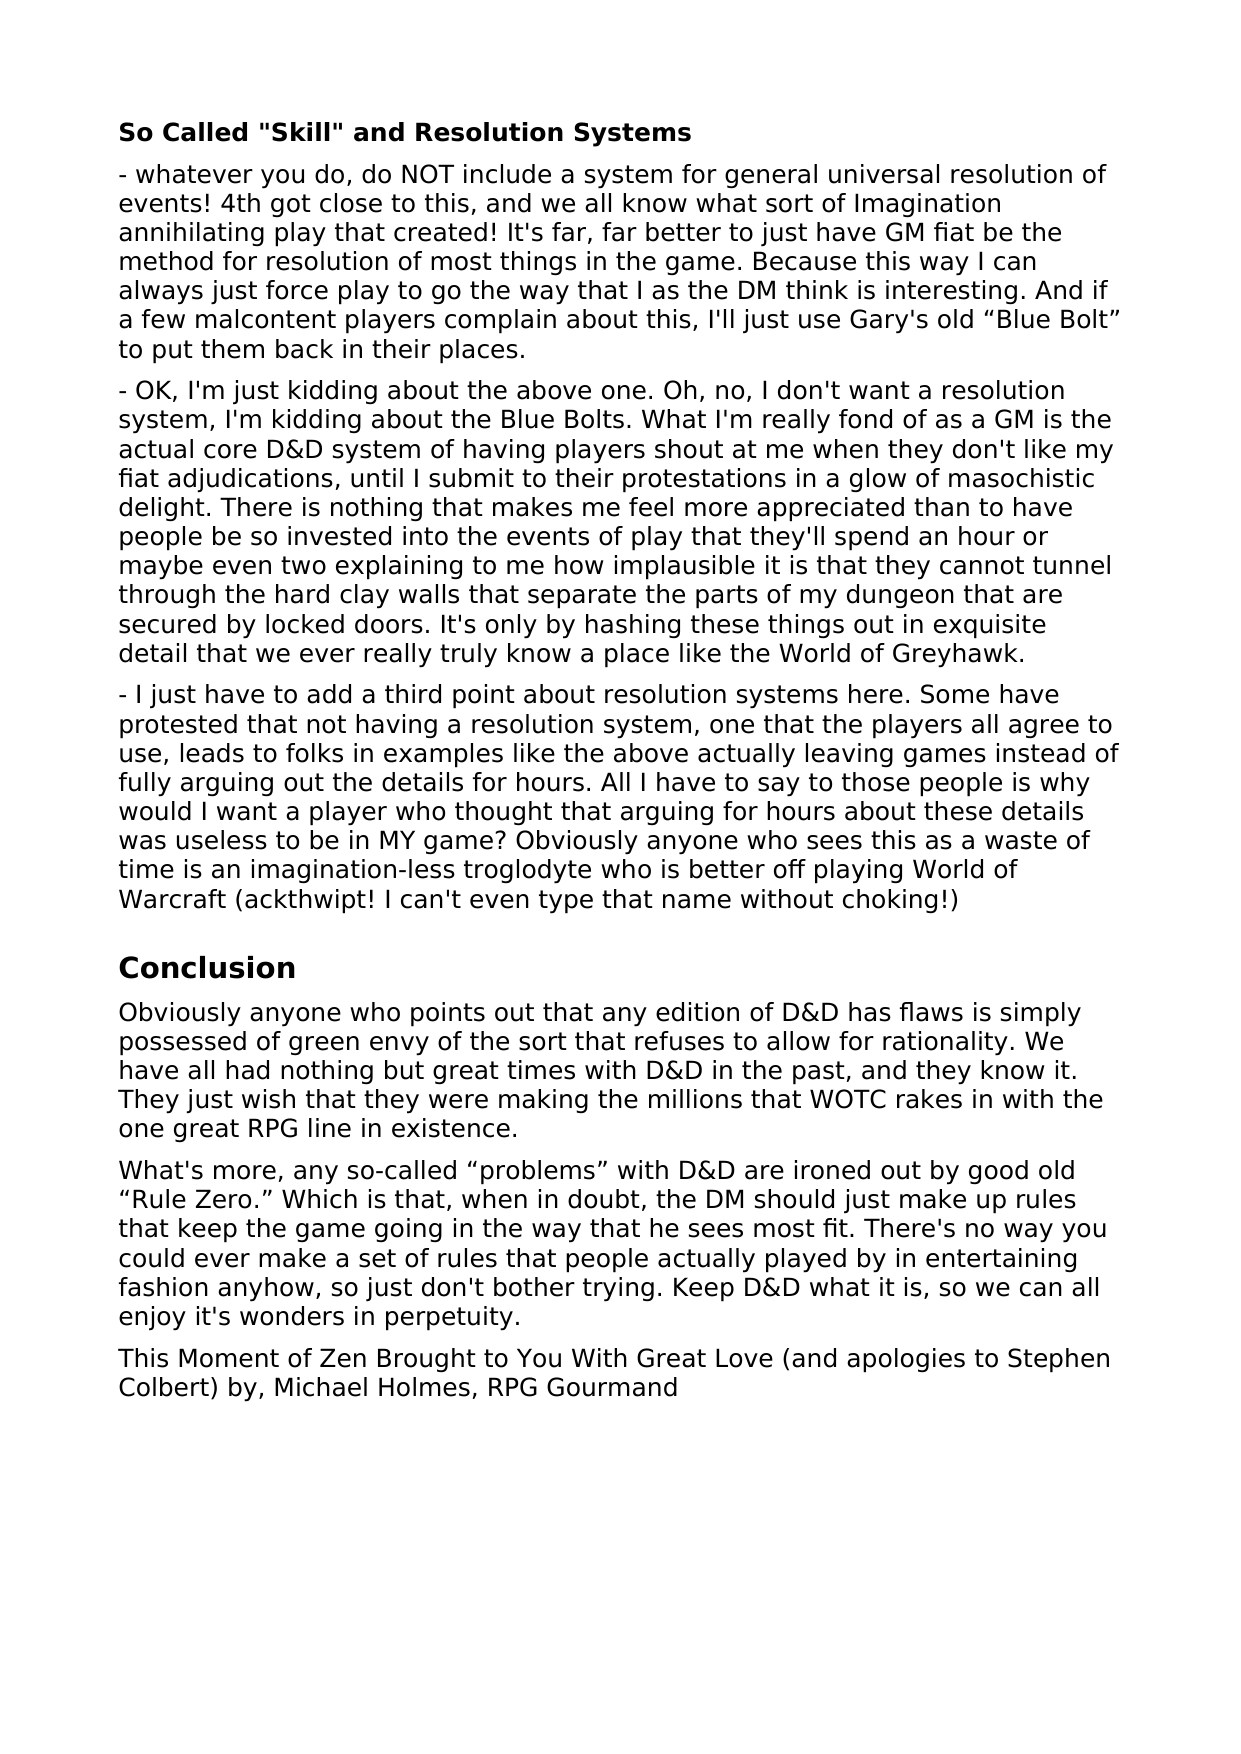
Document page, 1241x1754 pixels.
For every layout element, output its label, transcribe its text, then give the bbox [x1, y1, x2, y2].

text What's more, any so-called “problems” with D&D are ironed out by good old “Rule Zero.” Which is that, when in doubt, the DM should just make up rules that keep the game going in the way that he sees most fit. There's no way you could ever make a set of rules that people actually played by in entertaining fashion anyhow, so just don't bother trying. Keep D&D what it is, so we can all enjoy it's wonders in perpetuity. [118, 1156, 1122, 1331]
text - OK, I'm just kidding about the above one. Oh, no, I don't want a resolution system, I'm kidding about the Blue Bolts. What I'm really fond of as a GM is the actual core D&D system of having players shout at me when they don't like my fiat adjudications, until I submit to their protestations in a glow of masochistic delight. There is nothing that makes me feel more appreciated than to have people be so invested into the events of play that they'll spend an hour or maybe even two explaining to me how implausible it is that they cannot tunnel through the hard clay walls that separate the parts of my dungeon that are secured by locked doors. It's only by hashing these things out in exquisite detail that we ever really truly know a place like the World of Greyhawk. [118, 376, 1122, 668]
text - whatever you do, do NOT include a system for general universal resolution of events! 4th got close to this, and we all know what sort of Imagination annihilating play that created! It's far, far better to just have GM fiat be the method for resolution of most things in the game. Because this way I can always just force play to go the way that I as the DM think is interesting. And if a few malcontent players complain about this, I'll just use Gary's old “Blue Bolt” to put them back in their places. [118, 160, 1122, 364]
subtitle So Called "Skill" and Resolution Systems [118, 118, 1122, 147]
text This Moment of Zen Brought to You With Great Love (and apologies to Stephen Colbert) by, Michael Holmes, RPG Gourmand [118, 1344, 1122, 1402]
subtitle Conclusion [118, 951, 1122, 985]
text - I just have to add a third point about resolution systems here. Some have protested that not having a resolution system, one that the players all agree to use, leads to folks in examples like the above actually leaving games instead of fully arguing out the details for hours. All I have to say to those people is why would I want a player who thought that arguing for hours about these details was useless to be in MY game? Obviously anyone who sees this as a waste of time is an imagination-less troglodyte who is better off playing World of Warcraft (ackthwipt! I can't even type that name without choking!) [118, 681, 1122, 914]
text Obviously anyone who points out that any edition of D&D has flaws is simply possessed of green envy of the sort that refuses to allow for rationality. We have all had nothing but great times with D&D in the past, and they know it. They just wish that they were making the millions that WOTC rakes in with the one great RPG line in existence. [118, 998, 1122, 1144]
